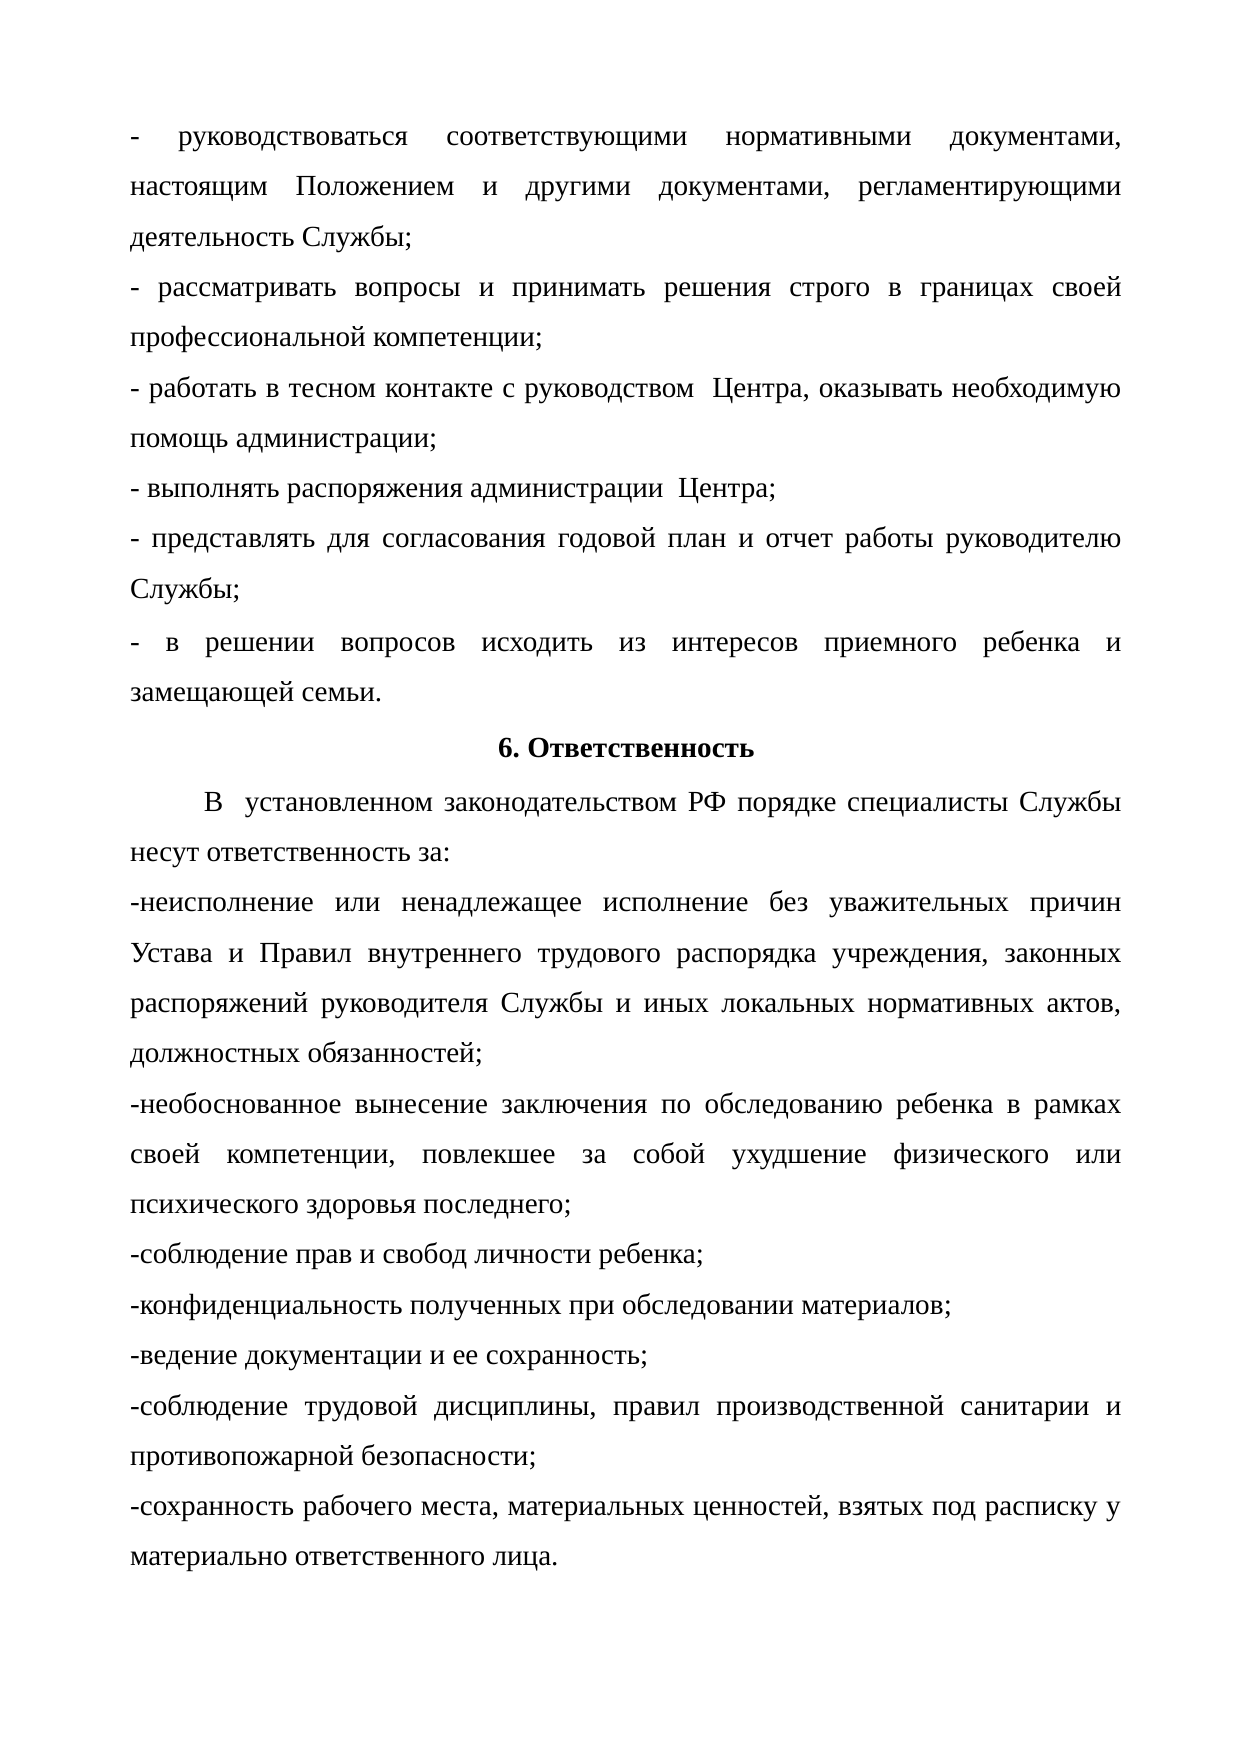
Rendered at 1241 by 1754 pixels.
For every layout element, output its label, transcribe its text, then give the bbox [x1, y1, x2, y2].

text -конфиденциальность полученных при обследовании материалов; [130, 1287, 1122, 1321]
text -сохранность рабочего места, материальных ценностей, взятых под расписку у материально ответственного лица. [130, 1488, 1122, 1572]
text - рассматривать вопросы и принимать решения строго в границах своей профессиональной компетенции; [130, 269, 1122, 353]
text - работать в тесном контакте с руководством Центра, оказывать необходимую помощь администрации; [130, 370, 1122, 453]
text 6. Ответственность [130, 731, 1122, 764]
text -ведение документации и ее сохранность; [130, 1337, 1122, 1371]
text - представлять для согласования годовой план и отчет работы руководителю Службы; [130, 521, 1122, 604]
text - в решении вопросов исходить из интересов приемного ребенка и замещающей семьи. [130, 624, 1122, 708]
text В установленном законодательством РФ порядке специалисты Службы несут ответственность за: [130, 784, 1122, 868]
text - выполнять распоряжения администрации Центра; [130, 470, 1122, 504]
text -соблюдение трудовой дисциплины, правил производственной санитарии и противопожарной безопасности; [130, 1388, 1122, 1471]
text -соблюдение прав и свобод личности ребенка; [130, 1237, 1122, 1270]
text -необоснованное вынесение заключения по обследованию ребенка в рамках своей компетенции, повлекшее за собой ухудшение физического или психического здоровья последнего; [130, 1086, 1122, 1220]
text - руководствоваться соответствующими нормативными документами, настоящим Положением и другими документами, регламентирующими деятельность Службы; [130, 118, 1122, 252]
text -неисполнение или ненадлежащее исполнение без уважительных причин Устава и Правил внутреннего трудового распорядка учреждения, законных распоряжений руководителя Службы и иных локальных нормативных актов, должностных обязанностей; [130, 884, 1122, 1069]
